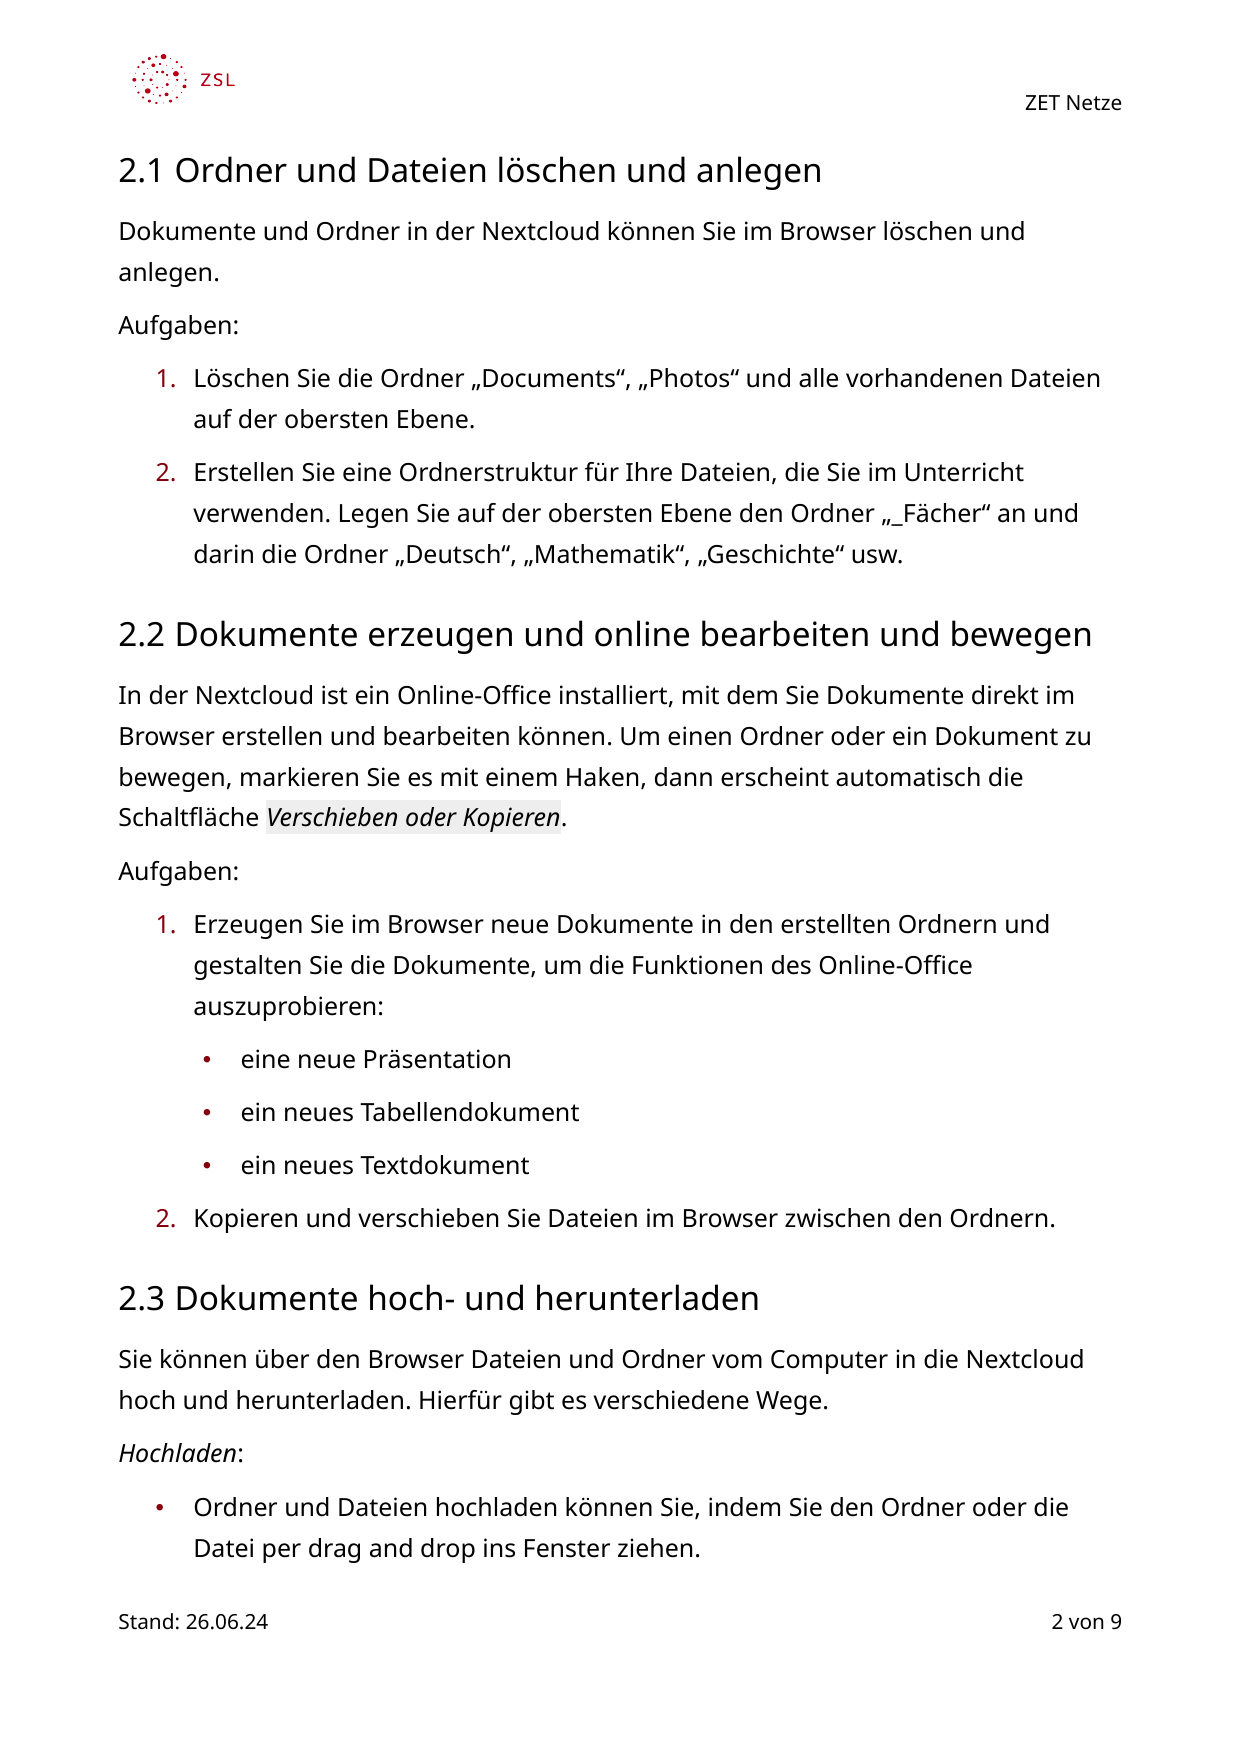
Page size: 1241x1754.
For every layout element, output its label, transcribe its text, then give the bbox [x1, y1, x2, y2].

list ein neues Textdokument [203, 1148, 1122, 1182]
text Dokumente und Ordner in der Nextcloud können Sie im Browser löschen und anlegen. [118, 213, 1122, 288]
picture [118, 42, 248, 117]
text Aufgaben: [118, 307, 1122, 342]
text Sie können über den Browser Dateien und Ordner vom Computer in die Nextcloud hoch und herunterladen. Hierfür gibt es verschiedene Wege. [118, 1342, 1122, 1417]
list eine neue Präsentation [203, 1041, 1122, 1075]
subtitle Dokumente erzeugen und online bearbeiten und bewegen [118, 611, 1122, 656]
text Hochladen: [118, 1436, 1122, 1470]
list Ordner und Dateien hochladen können Sie, indem Sie den Ordner oder die Datei per drag and drop ins Fenster ziehen. [155, 1489, 1122, 1564]
text Aufgaben: [118, 853, 1122, 887]
list Erstellen Sie eine Ordnerstruktur für Ihre Dateien, die Sie im Unterricht verwenden. Legen Sie auf der obersten Ebene den Ordner „_Fächer“ an und darin die Ordner „Deutsch“, „Mathematik“, „Geschichte“ usw. [155, 455, 1122, 571]
subtitle Ordner und Dateien löschen und anlegen [118, 146, 1122, 192]
list Erzeugen Sie im Browser neue Dokumente in den erstellten Ordnern und gestalten Sie die Dokumente, um die Funktionen des Online-Office auszuprobieren: [155, 906, 1122, 1022]
text In der Nextcloud ist ein Online-Office installiert, mit dem Sie Dokumente direkt im Browser erstellen und bearbeiten können. Um einen Ordner oder ein Dokument zu bewegen, markieren Sie es mit einem Haken, dann erscheint automatisch die Schaltfläche Verschieben oder Kopieren. [118, 677, 1122, 834]
subtitle Dokumente hoch- und herunterladen [118, 1275, 1122, 1321]
list Kopieren und verschieben Sie Dateien im Browser zwischen den Ordnern. [155, 1201, 1122, 1235]
list Löschen Sie die Ordner „Documents“, „Photos“ und alle vorhandenen Dateien auf der obersten Ebene. [155, 361, 1122, 436]
list ein neues Tabellendokument [203, 1094, 1122, 1129]
